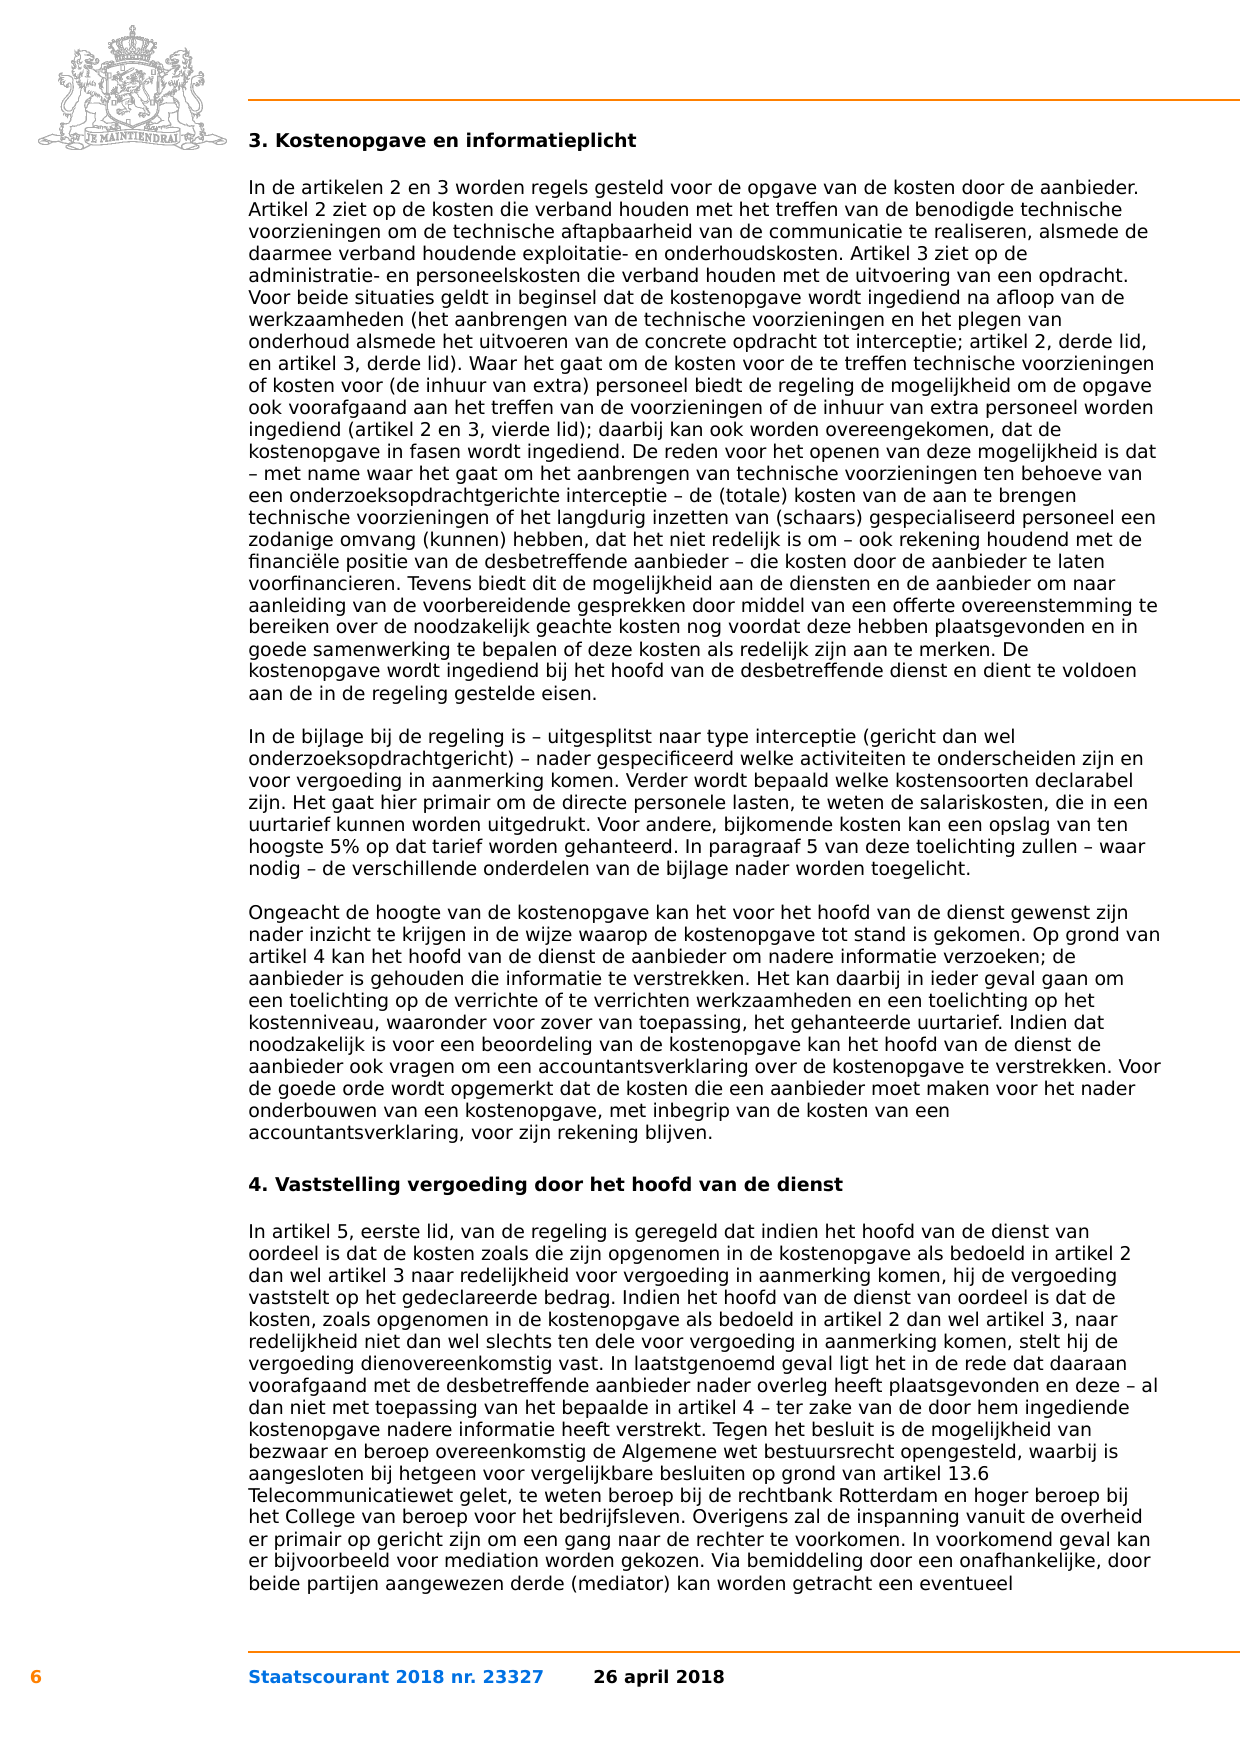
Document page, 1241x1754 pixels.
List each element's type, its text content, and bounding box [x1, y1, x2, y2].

text Ongeacht de hoogte van de kostenopgave kan het voor het hoofd van de dienst gewenst zijn nader inzicht te krijgen in de wijze waarop de kostenopgave tot stand is gekomen. Op grond van artikel 4 kan het hoofd van de dienst de aanbieder om nadere informatie verzoeken; de aanbieder is gehouden die informatie te verstrekken. Het kan daarbij in ieder geval gaan om een toelichting op de verrichte of te verrichten werkzaamheden en een toelichting op het kostenniveau, waaronder voor zover van toepassing, het gehanteerde uurtarief. Indien dat noodzakelijk is voor een beoordeling van de kostenopgave kan het hoofd van de dienst de aanbieder ook vragen om een accountantsverklaring over de kostenopgave te verstrekken. Voor de goede orde wordt opgemerkt dat de kosten die een aanbieder moet maken voor het nader onderbouwen van een kostenopgave, met inbegrip van de kosten van een accountantsverklaring, voor zijn rekening blijven. [248, 902, 1163, 1144]
picture [38, 25, 227, 150]
text In artikel 5, eerste lid, van de regeling is geregeld dat indien het hoofd van de dienst van oordeel is dat de kosten zoals die zijn opgenomen in de kostenopgave als bedoeld in artikel 2 dan wel artikel 3 naar redelijkheid voor vergoeding in aanmerking komen, hij de vergoeding vaststelt op het gedeclareerde bedrag. Indien het hoofd van de dienst van oordeel is dat de kosten, zoals opgenomen in de kostenopgave als bedoeld in artikel 2 dan wel artikel 3, naar redelijkheid niet dan wel slechts ten dele voor vergoeding in aanmerking komen, stelt hij de vergoeding dienovereenkomstig vast. In laatstgenoemd geval ligt het in de rede dat daaraan voorafgaand met de desbetreffende aanbieder nader overleg heeft plaatsgevonden en deze – al dan niet met toepassing van het bepaalde in artikel 4 – ter zake van de door hem ingediende kostenopgave nadere informatie heeft verstrekt. Tegen het besluit is de mogelijkheid van bezwaar en beroep overeenkomstig de Algemene wet bestuursrecht opengesteld, waarbij is aangesloten bij hetgeen voor vergelijkbare besluiten op grond van artikel 13.6 Telecommunicatiewet gelet, te weten beroep bij de rechtbank Rotterdam en hoger beroep bij het College van beroep voor het bedrijfsleven. Overigens zal de inspanning vanuit de overheid er primair op gericht zijn om een gang naar de rechter te voorkomen. In voorkomend geval kan er bijvoorbeeld voor mediation worden gekozen. Via bemiddeling door een onafhankelijke, door beide partijen aangewezen derde (mediator) kan worden getracht een eventueel [248, 1221, 1163, 1594]
subtitle 3. Kostenopgave en informatieplicht [248, 130, 1163, 152]
text In de bijlage bij de regeling is – uitgesplitst naar type interceptie (gericht dan wel onderzoeksopdrachtgericht) – nader gespecificeerd welke activiteiten te onderscheiden zijn en voor vergoeding in aanmerking komen. Verder wordt bepaald welke kostensoorten declarabel zijn. Het gaat hier primair om de directe personele lasten, te weten de salariskosten, die in een uurtarief kunnen worden uitgedrukt. Voor andere, bijkomende kosten kan een opslag van ten hoogste 5% op dat tarief worden gehanteerd. In paragraaf 5 van deze toelichting zullen – waar nodig – de verschillende onderdelen van de bijlage nader worden toegelicht. [248, 726, 1163, 880]
text In de artikelen 2 en 3 worden regels gesteld voor de opgave van de kosten door de aanbieder. Artikel 2 ziet op de kosten die verband houden met het treffen van de benodigde technische voorzieningen om de technische aftapbaarheid van de communicatie te realiseren, alsmede de daarmee verband houdende exploitatie- en onderhoudskosten. Artikel 3 ziet op de administratie- en personeelskosten die verband houden met de uitvoering van een opdracht. Voor beide situaties geldt in beginsel dat de kostenopgave wordt ingediend na afloop van de werkzaamheden (het aanbrengen van de technische voorzieningen en het plegen van onderhoud alsmede het uitvoeren van de concrete opdracht tot interceptie; artikel 2, derde lid, en artikel 3, derde lid). Waar het gaat om de kosten voor de te treffen technische voorzieningen of kosten voor (de inhuur van extra) personeel biedt de regeling de mogelijkheid om de opgave ook voorafgaand aan het treffen van de voorzieningen of de inhuur van extra personeel worden ingediend (artikel 2 en 3, vierde lid); daarbij kan ook worden overeengekomen, dat de kostenopgave in fasen wordt ingediend. De reden voor het openen van deze mogelijkheid is dat – met name waar het gaat om het aanbrengen van technische voorzieningen ten behoeve van een onderzoeksopdrachtgerichte interceptie – de (totale) kosten van de aan te brengen technische voorzieningen of het langdurig inzetten van (schaars) gespecialiseerd personeel een zodanige omvang (kunnen) hebben, dat het niet redelijk is om – ook rekening houdend met de financiële positie van de desbetreffende aanbieder – die kosten door de aanbieder te laten voorfinancieren. Tevens biedt dit de mogelijkheid aan de diensten en de aanbieder om naar aanleiding van de voorbereidende gesprekken door middel van een offerte overeenstemming te bereiken over de noodzakelijk geachte kosten nog voordat deze hebben plaatsgevonden en in goede samenwerking te bepalen of deze kosten als redelijk zijn aan te merken. De kostenopgave wordt ingediend bij het hoofd van de desbetreffende dienst en dient te voldoen aan de in de regeling gestelde eisen. [248, 177, 1163, 704]
subtitle 4. Vaststelling vergoeding door het hoofd van de dienst [248, 1174, 1163, 1196]
